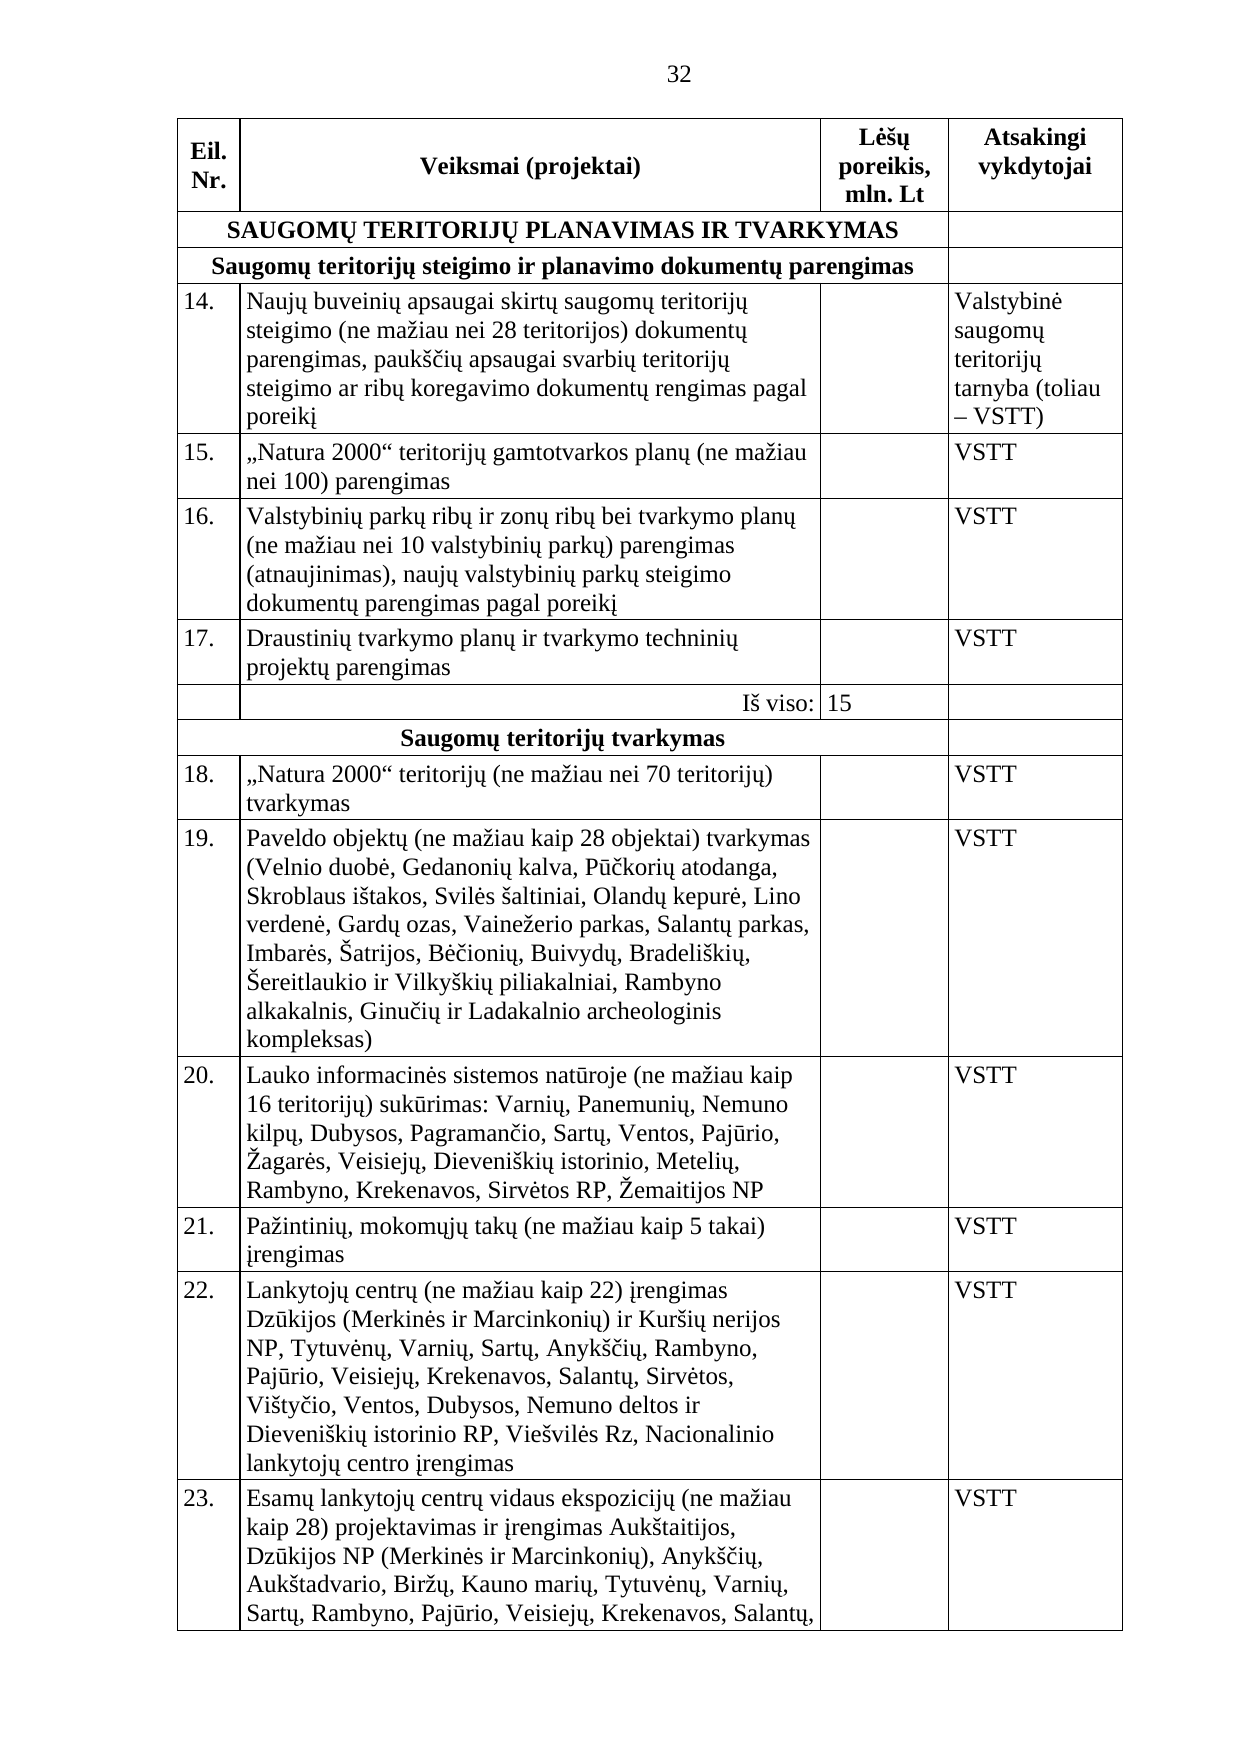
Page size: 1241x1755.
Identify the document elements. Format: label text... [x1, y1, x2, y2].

table_cell 19. [178, 820, 239, 1056]
table_cell [949, 685, 1122, 719]
table_cell [821, 1208, 948, 1271]
table_header Eil. Nr. [178, 119, 239, 211]
table_cell Lauko informacinės sistemos natūroje (ne mažiau kaip 16 teritorijų) sukūrimas: Varnių, Panemunių, Nemuno kilpų, Dubysos, Pagramančio, Sartų, Ventos, Pajūrio, Žagarės, Veisiejų, Dieveniškių istorinio, Metelių, Rambyno, Krekenavos, Sirvėtos RP, Žemaitijos NP [241, 1057, 820, 1207]
table_header Atsakingi vykdytojai [949, 119, 1122, 211]
table_cell [821, 620, 948, 684]
table_cell 21. [178, 1208, 239, 1271]
table_cell 18. [178, 756, 239, 819]
table_cell Pažintinių, mokomųjų takų (ne mažiau kaip 5 takai) įrengimas [241, 1208, 820, 1271]
table_cell Iš viso: [241, 685, 820, 719]
table_cell [949, 720, 1122, 755]
table_cell Saugomų teritorijų tvarkymas [178, 720, 948, 755]
table_cell 17. [178, 620, 239, 684]
table_cell VSTT [949, 1272, 1122, 1479]
table_cell [821, 284, 948, 433]
table_cell SAUGOMŲ TERITORIJŲ planavimAS IR TVARKYMAS [178, 212, 948, 247]
table_cell Naujų buveinių apsaugai skirtų saugomų teritorijų steigimo (ne mažiau nei 28 teritorijos) dokumentų parengimas, paukščių apsaugai svarbių teritorijų steigimo ar ribų koregavimo dokumentų rengimas pagal poreikį [241, 284, 820, 433]
table_cell 14. [178, 284, 239, 433]
table_cell 23. [178, 1480, 239, 1630]
table_cell 15 [821, 685, 948, 719]
table_cell VSTT [949, 1208, 1122, 1271]
table_cell [821, 756, 948, 819]
table_cell „Natura 2000“ teritorijų (ne mažiau nei 70 teritorijų) tvarkymas [241, 756, 820, 819]
table_cell [821, 820, 948, 1056]
table_cell 20. [178, 1057, 239, 1207]
table_cell [821, 1480, 948, 1630]
table_cell VSTT [949, 620, 1122, 684]
table_cell VSTT [949, 499, 1122, 619]
table_cell [821, 499, 948, 619]
table_cell VSTT [949, 756, 1122, 819]
table_cell [949, 212, 1122, 247]
table_cell Valstybinė saugomų teritorijų tarnyba (toliau – VSTT) [949, 284, 1122, 433]
table_cell 16. [178, 499, 239, 619]
table_cell VSTT [949, 1057, 1122, 1207]
table_cell [949, 248, 1122, 282]
table_header Lėšų poreikis, mln. Lt [821, 119, 948, 211]
table_cell Esamų lankytojų centrų vidaus ekspozicijų (ne mažiau kaip 28) projektavimas ir įrengimas Aukštaitijos, Dzūkijos NP (Merkinės ir Marcinkonių), Anykščių, Aukštadvario, Biržų, Kauno marių, Tytuvėnų, Varnių, Sartų, Rambyno, Pajūrio, Veisiejų, Krekenavos, Salantų, [241, 1480, 820, 1630]
table_cell 15. [178, 434, 239, 497]
table_cell [821, 1272, 948, 1479]
table_cell Saugomų teritorijų steigimo ir planavimo dokumentų parengimas [178, 248, 948, 282]
table_cell Draustinių tvarkymo planų ir tvarkymo techninių projektų parengimas [241, 620, 820, 684]
table_cell [821, 1057, 948, 1207]
table_cell „Natura 2000“ teritorijų gamtotvarkos planų (ne mažiau nei 100) parengimas [241, 434, 820, 497]
table_header Veiksmai (projektai) [241, 119, 820, 211]
table_cell VSTT [949, 1480, 1122, 1630]
table_cell Lankytojų centrų (ne mažiau kaip 22) įrengimas Dzūkijos (Merkinės ir Marcinkonių) ir Kuršių nerijos NP, Tytuvėnų, Varnių, Sartų, Anykščių, Rambyno, Pajūrio, Veisiejų, Krekenavos, Salantų, Sirvėtos, Vištyčio, Ventos, Dubysos, Nemuno deltos ir Dieveniškių istorinio RP, Viešvilės Rz, Nacionalinio lankytojų centro įrengimas [241, 1272, 820, 1479]
table_cell Valstybinių parkų ribų ir zonų ribų bei tvarkymo planų (ne mažiau nei 10 valstybinių parkų) parengimas (atnaujinimas), naujų valstybinių parkų steigimo dokumentų parengimas pagal poreikį [241, 499, 820, 619]
table_cell [178, 685, 239, 719]
table_cell 22. [178, 1272, 239, 1479]
table_cell VSTT [949, 820, 1122, 1056]
table_cell VSTT [949, 434, 1122, 497]
table_cell [821, 434, 948, 497]
table_cell Paveldo objektų (ne mažiau kaip 28 objektai) tvarkymas (Velnio duobė, Gedanonių kalva, Pūčkorių atodanga, Skroblaus ištakos, Svilės šaltiniai, Olandų kepurė, Lino verdenė, Gardų ozas, Vainežerio parkas, Salantų parkas, Imbarės, Šatrijos, Bėčionių, Buivydų, Bradeliškių, Šereitlaukio ir Vilkyškių piliakalniai, Rambyno alkakalnis, Ginučių ir Ladakalnio archeologinis kompleksas) [241, 820, 820, 1056]
